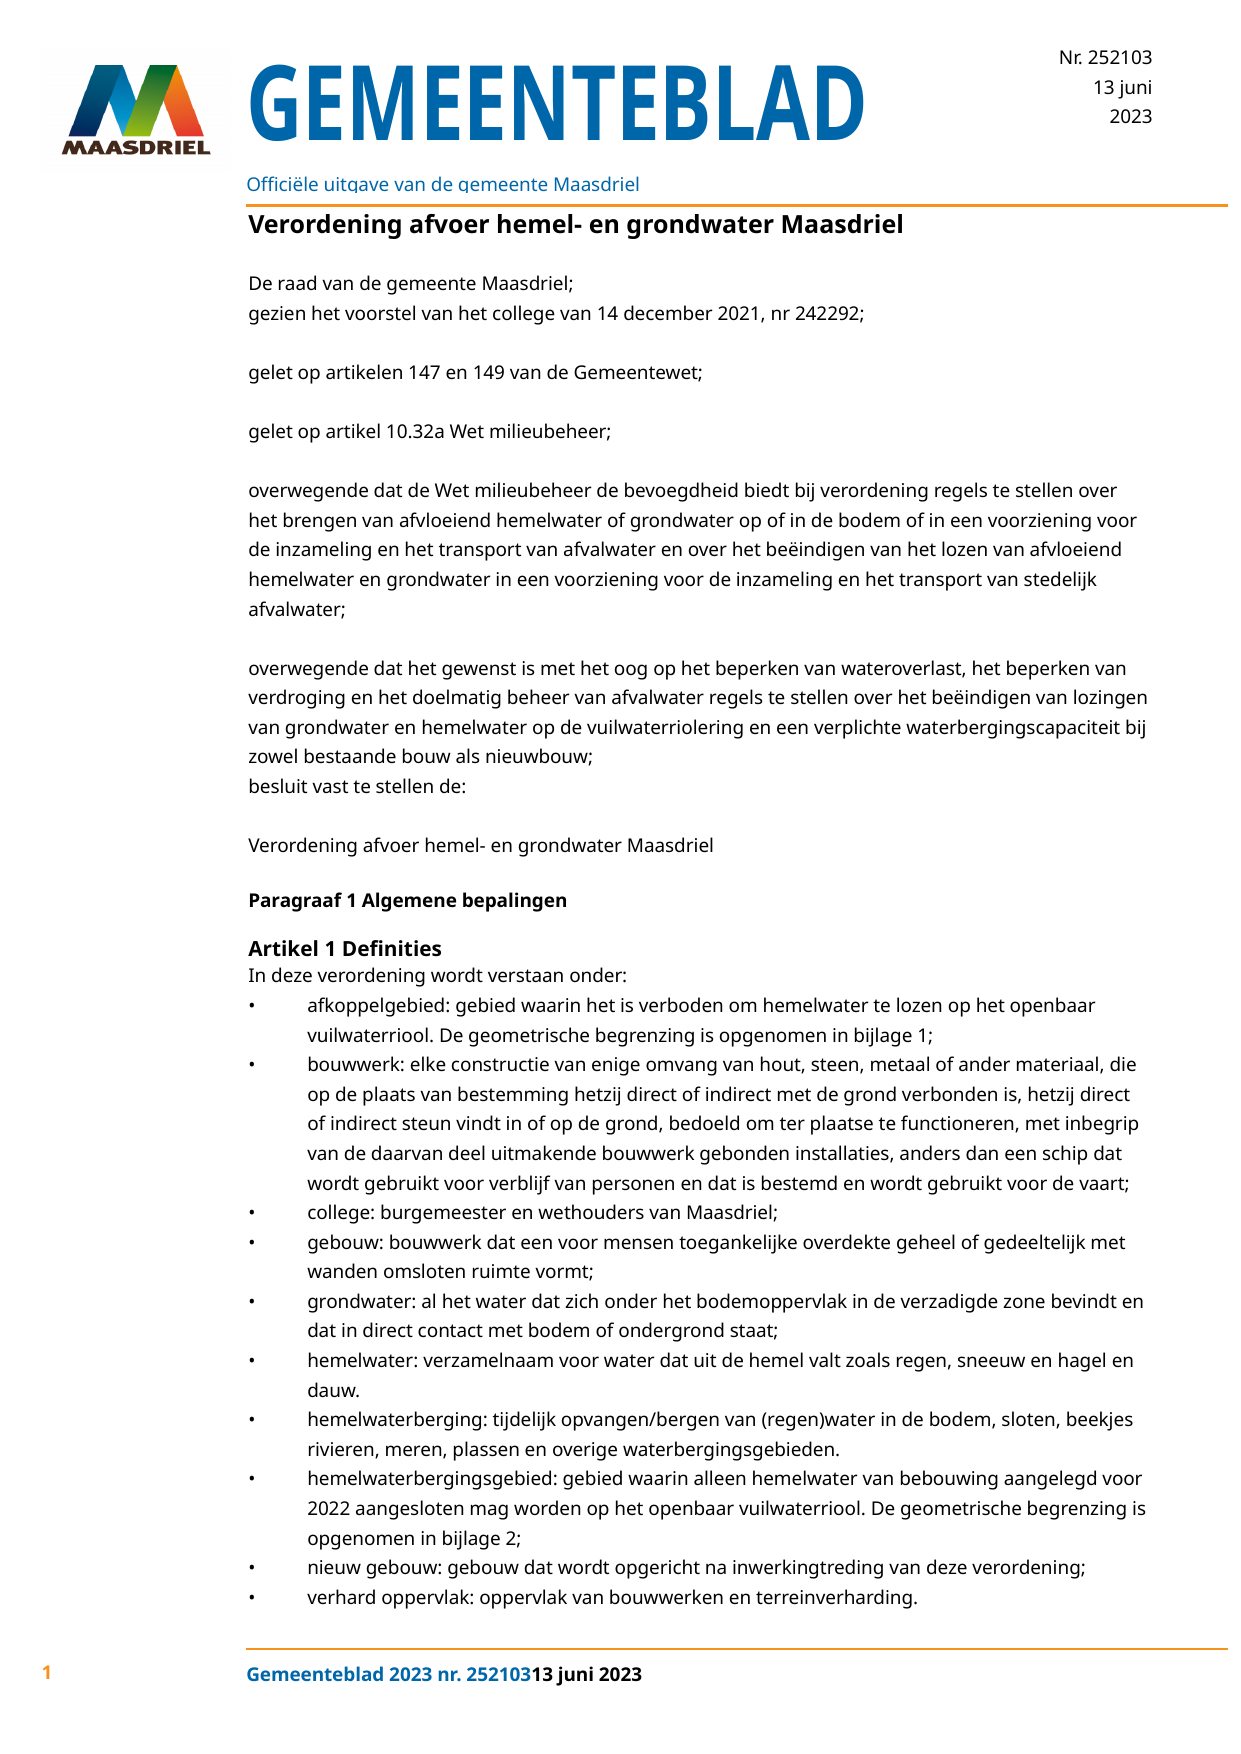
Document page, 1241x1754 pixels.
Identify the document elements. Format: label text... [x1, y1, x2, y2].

text Paragraaf 1 Algemene bepalingen [248, 888, 1152, 913]
list verhard oppervlak: oppervlak van bouwwerken en terreinverharding. [248, 1584, 1152, 1610]
picture [41, 47, 231, 172]
list bouwwerk: elke constructie van enige omvang van hout, steen, metaal of ander materiaal, die op de plaats van bestemming hetzij direct of indirect met de grond verbonden is, hetzij direct of indirect steun vindt in of op de grond, bedoeld om ter plaatse te functioneren, met inbegrip van de daarvan deel uitmakende bouwwerk gebonden installaties, anders dan een schip dat wordt gebruikt voor verblijf van personen en dat is bestemd en wordt gebruikt voor de vaart; [248, 1051, 1152, 1196]
list gebouw: bouwwerk dat een voor mensen toegankelijke overdekte geheel of gedeeltelijk met wanden omsloten ruimte vormt; [248, 1229, 1152, 1284]
list hemelwaterberging: tijdelijk opvangen/bergen van (regen)water in de bodem, sloten, beekjes rivieren, meren, plassen en overige waterbergingsgebieden. [248, 1406, 1152, 1462]
text Verordening afvoer hemel- en grondwater Maasdriel [248, 832, 1152, 858]
list college: burgemeester en wethouders van Maasdriel; [248, 1199, 1152, 1225]
text gelet op artikel 10.32a Wet milieubeheer; [248, 418, 1152, 444]
list nieuw gebouw: gebouw dat wordt opgericht na inwerkingtreding van deze verordening; [248, 1554, 1152, 1580]
text gezien het voorstel van het college van 14 december 2021, nr 242292; [248, 300, 1152, 326]
list hemelwater: verzamelnaam voor water dat uit de hemel valt zoals regen, sneeuw en hagel en dauw. [248, 1347, 1152, 1403]
text Verordening afvoer hemel- en grondwater Maasdriel [248, 207, 1152, 241]
text De raad van de gemeente Maasdriel; [248, 270, 1152, 296]
list afkoppelgebied: gebied waarin het is verboden om hemelwater te lozen op het openbaar vuilwaterriool. De geometrische begrenzing is opgenomen in bijlage 1; [248, 992, 1152, 1048]
text overwegende dat het gewenst is met het oog op het beperken van wateroverlast, het beperken van verdroging en het doelmatig beheer van afvalwater regels te stellen over het beëindigen van lozingen van grondwater en hemelwater op de vuilwaterriolering en een verplichte waterbergingscapaciteit bij zowel bestaande bouw als nieuwbouw; [248, 655, 1152, 769]
text Artikel 1 Definities [248, 934, 1152, 963]
text overwegende dat de Wet milieubeheer de bevoegdheid biedt bij verordening regels te stellen over het brengen van afvloeiend hemelwater of grondwater op of in de bodem of in een voorziening voor de inzameling en het transport van afvalwater en over het beëindigen van het lozen van afvloeiend hemelwater en grondwater in een voorziening voor de inzameling en het transport van stedelijk afvalwater; [248, 477, 1152, 621]
text besluit vast te stellen de: [248, 773, 1152, 799]
list grondwater: al het water dat zich onder het bodemoppervlak in de verzadigde zone bevindt en dat in direct contact met bodem of ondergrond staat; [248, 1288, 1152, 1343]
text gelet op artikelen 147 en 149 van de Gemeentewet; [248, 359, 1152, 385]
list hemelwaterbergingsgebied: gebied waarin alleen hemelwater van bebouwing aangelegd voor 2022 aangesloten mag worden op het openbaar vuilwaterriool. De geometrische begrenzing is opgenomen in bijlage 2; [248, 1466, 1152, 1551]
text In deze verordening wordt verstaan onder: [248, 963, 1152, 988]
